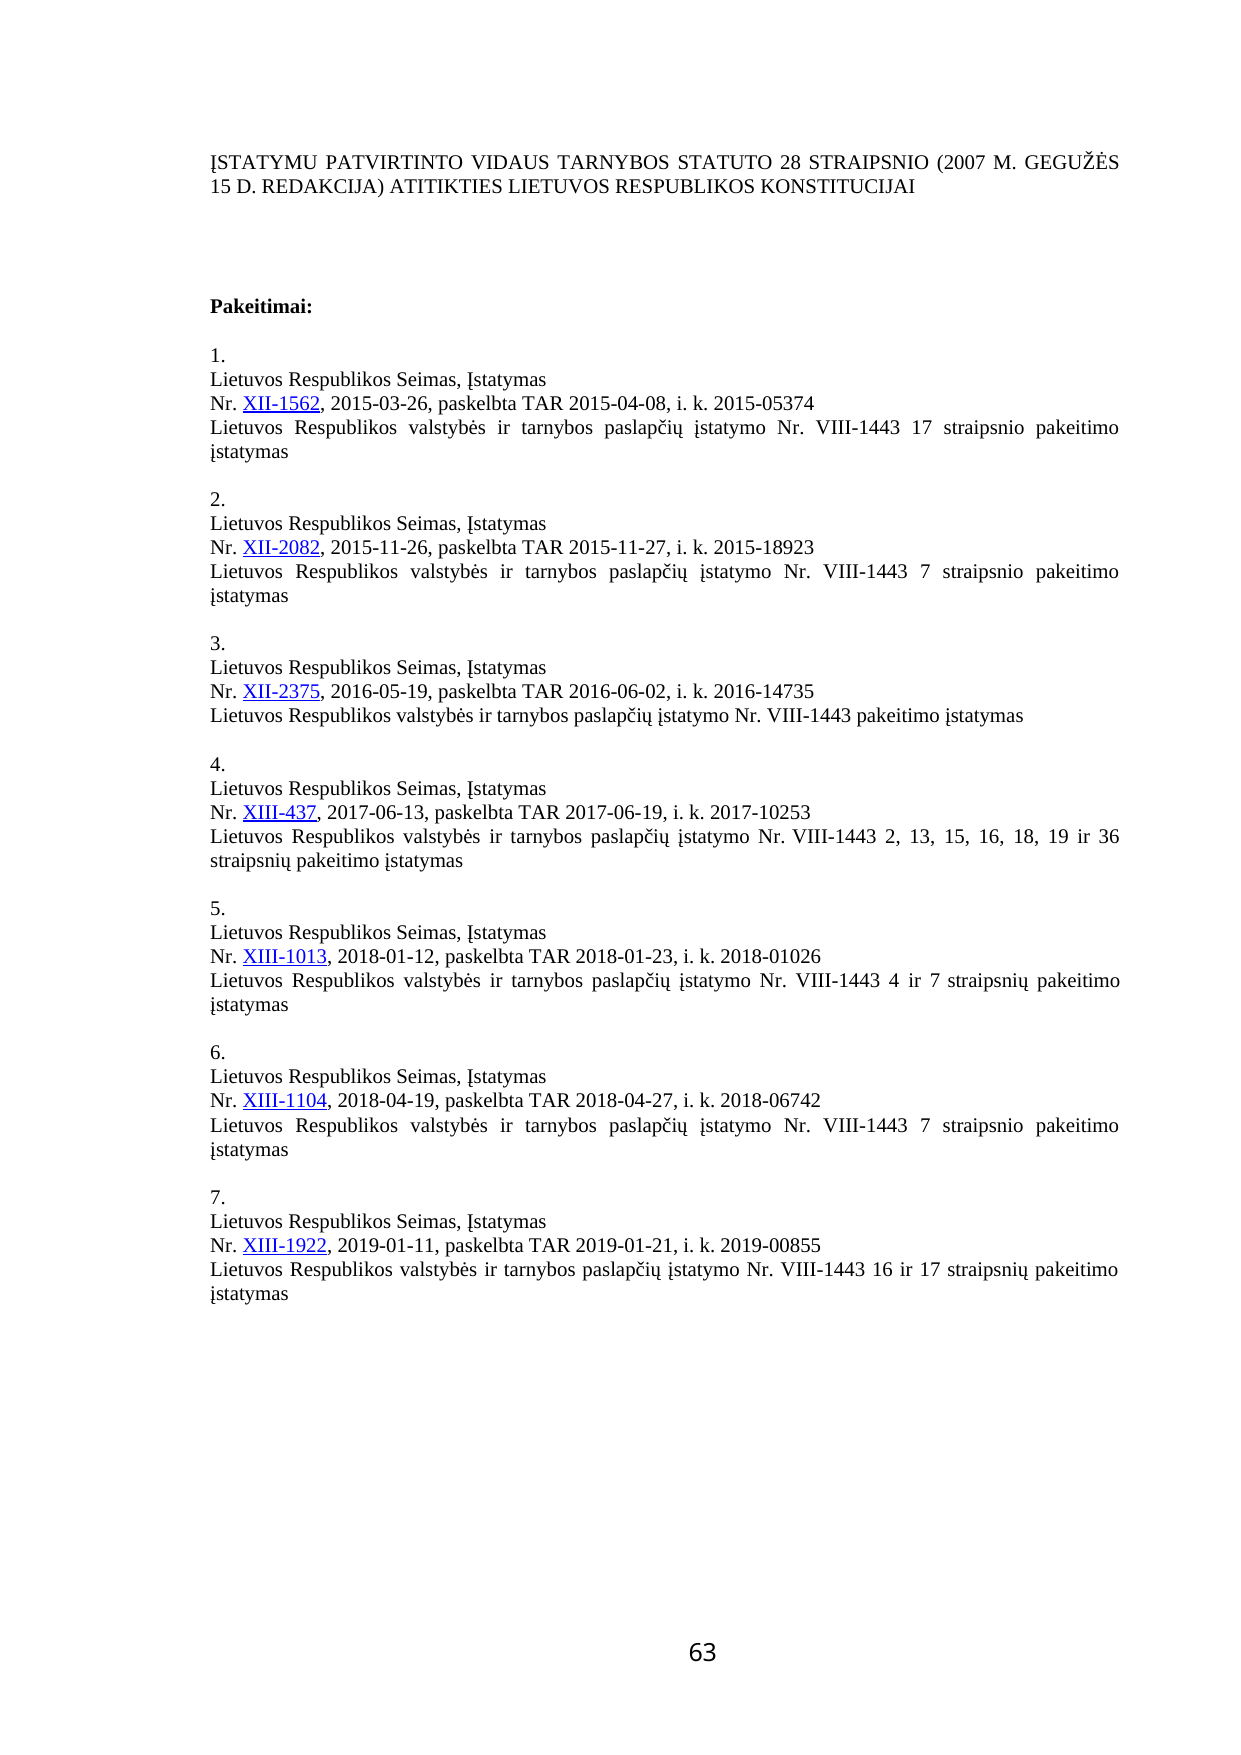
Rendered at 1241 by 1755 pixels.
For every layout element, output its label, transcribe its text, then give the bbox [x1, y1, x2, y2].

text Lietuvos Respublikos valstybės ir tarnybos paslapčių įstatymo Nr. VIII-1443 4 ir 7 straipsnių pakeitimo įstatymas [210, 968, 1120, 1016]
text Lietuvos Respublikos valstybės ir tarnybos paslapčių įstatymo Nr. VIII-1443 7 straipsnio pakeitimo įstatymas [210, 559, 1120, 607]
text Lietuvos Respublikos Seimas, Įstatymas [210, 1209, 1120, 1233]
text Lietuvos Respublikos valstybės ir tarnybos paslapčių įstatymo Nr. VIII-1443 17 straipsnio pakeitimo įstatymas [210, 415, 1120, 463]
text 6. [210, 1040, 1120, 1064]
text Pakeitimai: [210, 294, 1120, 318]
text Lietuvos Respublikos valstybės ir tarnybos paslapčių įstatymo Nr. VIII-1443 7 straipsnio pakeitimo įstatymas [210, 1112, 1120, 1161]
text Lietuvos Respublikos Seimas, Įstatymas [210, 367, 1120, 391]
text Lietuvos Respublikos valstybės ir tarnybos paslapčių įstatymo Nr. VIII-1443 16 ir 17 straipsnių pakeitimo įstatymas [210, 1257, 1120, 1305]
text Lietuvos Respublikos Seimas, Įstatymas [210, 920, 1120, 944]
text Lietuvos Respublikos valstybės ir tarnybos paslapčių įstatymo Nr. VIII-1443 pakeitimo įstatymas [210, 703, 1120, 727]
text ĮSTATYMU PATVIRTINTO VIDAUS TARNYBOS STATUTO 28 STRAIPSNIO (2007 M. GEGUŽĖS 15 D. REDAKCIJA) ATITIKTIES LIETUVOS RESPUBLIKOS KONSTITUCIJAI [210, 150, 1120, 198]
text Lietuvos Respublikos Seimas, Įstatymas [210, 655, 1120, 679]
text Lietuvos Respublikos Seimas, Įstatymas [210, 1064, 1120, 1088]
text Nr. XII-2375, 2016-05-19, paskelbta TAR 2016-06-02, i. k. 2016-14735 [210, 679, 1120, 703]
text Nr. XIII-437, 2017-06-13, paskelbta TAR 2017-06-19, i. k. 2017-10253 [210, 800, 1120, 824]
text Lietuvos Respublikos valstybės ir tarnybos paslapčių įstatymo Nr. VIII-1443 2, 13, 15, 16, 18, 19 ir 36 straipsnių pakeitimo įstatymas [210, 824, 1120, 872]
text 7. [210, 1185, 1120, 1209]
text 2. [210, 487, 1120, 511]
text Lietuvos Respublikos Seimas, Įstatymas [210, 776, 1120, 800]
text Nr. XII-2082, 2015-11-26, paskelbta TAR 2015-11-27, i. k. 2015-18923 [210, 535, 1120, 559]
text 5. [210, 896, 1120, 920]
text Nr. XIII-1104, 2018-04-19, paskelbta TAR 2018-04-27, i. k. 2018-06742 [210, 1088, 1120, 1112]
text 1. [210, 342, 1120, 367]
text 4. [210, 752, 1120, 776]
text 3. [210, 631, 1120, 655]
text Nr. XII-1562, 2015-03-26, paskelbta TAR 2015-04-08, i. k. 2015-05374 [210, 391, 1120, 415]
text Nr. XIII-1013, 2018-01-12, paskelbta TAR 2018-01-23, i. k. 2018-01026 [210, 944, 1120, 968]
text Nr. XIII-1922, 2019-01-11, paskelbta TAR 2019-01-21, i. k. 2019-00855 [210, 1233, 1120, 1257]
text Lietuvos Respublikos Seimas, Įstatymas [210, 511, 1120, 535]
